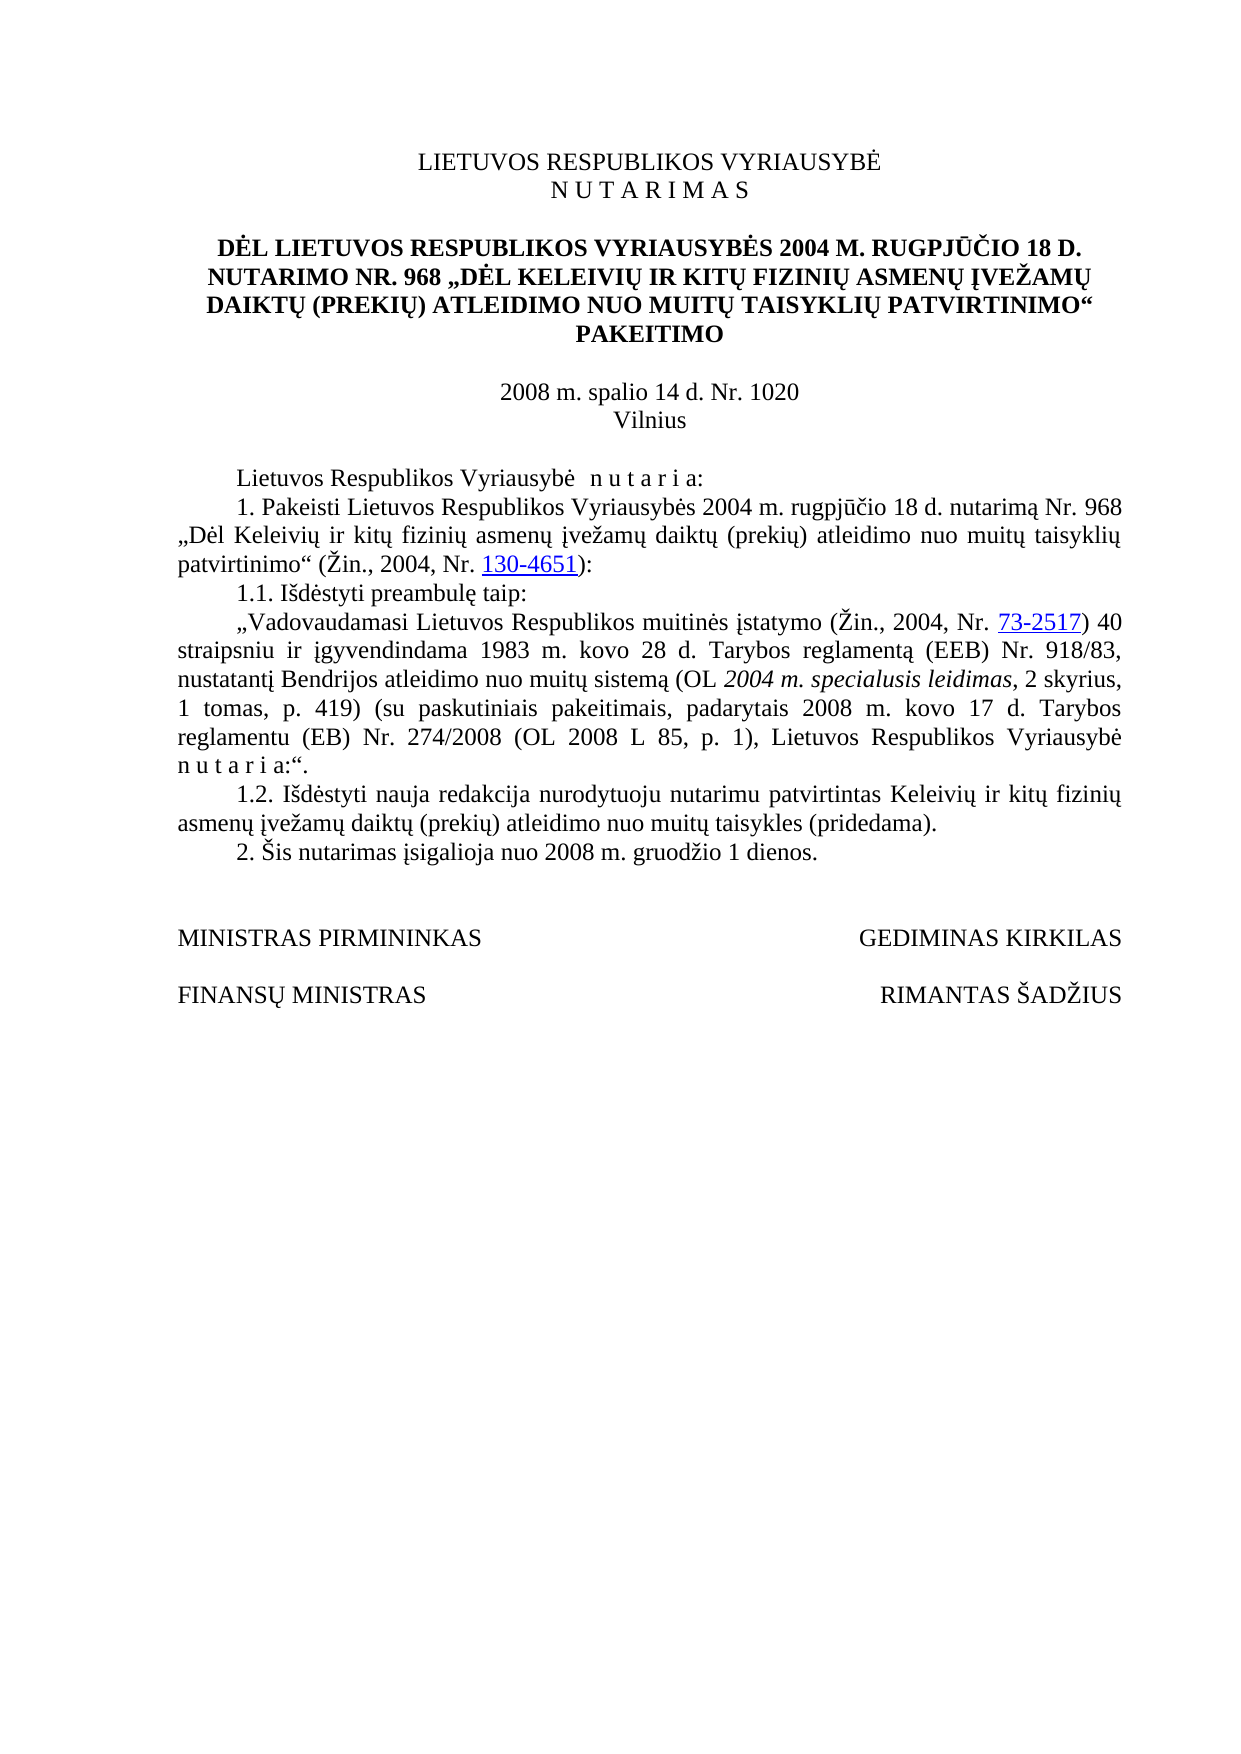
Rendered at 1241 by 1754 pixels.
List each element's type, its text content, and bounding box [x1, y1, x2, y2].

text DĖL LIETUVOS RESPUBLIKOS VYRIAUSYBĖS 2004 M. RUGPJŪČIO 18 D. NUTARIMO NR. 968 „DĖL KELEIVIŲ IR KITŲ FIZINIŲ ASMENŲ ĮVEŽAMŲ DAIKTŲ (PREKIŲ) ATLEIDIMO NUO MUITŲ TAISYKLIŲ PATVIRTINIMO“ PAKEITIMO [177, 233, 1122, 348]
text „Vadovaudamasi Lietuvos Respublikos muitinės įstatymo (Žin., 2004, Nr. 73-2517) 40 straipsniu ir įgyvendindama 1983 m. kovo 28 d. Tarybos reglamentą (EEB) Nr. 918/83, nustatantį Bendrijos atleidimo nuo muitų sistemą (OL 2004 m. specialusis leidimas, 2 skyrius, 1 tomas, p. 419) (su paskutiniais pakeitimais, padarytais 2008 m. kovo 17 d. Tarybos reglamentu (EB) Nr. 274/2008 (OL 2008 L 85, p. 1), Lietuvos Respublikos Vyriausybė nutaria:“. [177, 607, 1122, 779]
text 1.1. Išdėstyti preambulę taip: [177, 578, 1122, 607]
text 2. Šis nutarimas įsigalioja nuo 2008 m. gruodžio 1 dienos. [177, 837, 1122, 866]
text 1.2. Išdėstyti nauja redakcija nurodytuoju nutarimu patvirtintas Keleivių ir kitų fizinių asmenų įvežamų daiktų (prekių) atleidimo nuo muitų taisykles (pridedama). [177, 779, 1122, 837]
text MINISTRAS PIRMININKAS GEDIMINAS KIRKILAS [177, 923, 1122, 952]
text 1. Pakeisti Lietuvos Respublikos Vyriausybės 2004 m. rugpjūčio 18 d. nutarimą Nr. 968 „Dėl Keleivių ir kitų fizinių asmenų įvežamų daiktų (prekių) atleidimo nuo muitų taisyklių patvirtinimo“ (Žin., 2004, Nr. 130-4651): [177, 492, 1122, 578]
text Vilnius [177, 406, 1122, 434]
text FINANSŲ MINISTRAS RIMANTAS ŠADŽIUS [177, 981, 1122, 1009]
text NUTARIMAS [177, 176, 1122, 204]
text Lietuvos Respublikos Vyriausybė [177, 147, 1122, 176]
text Lietuvos Respublikos Vyriausybė nutaria: [177, 463, 1122, 492]
text 2008 m. spalio 14 d. Nr. 1020 [177, 377, 1122, 406]
